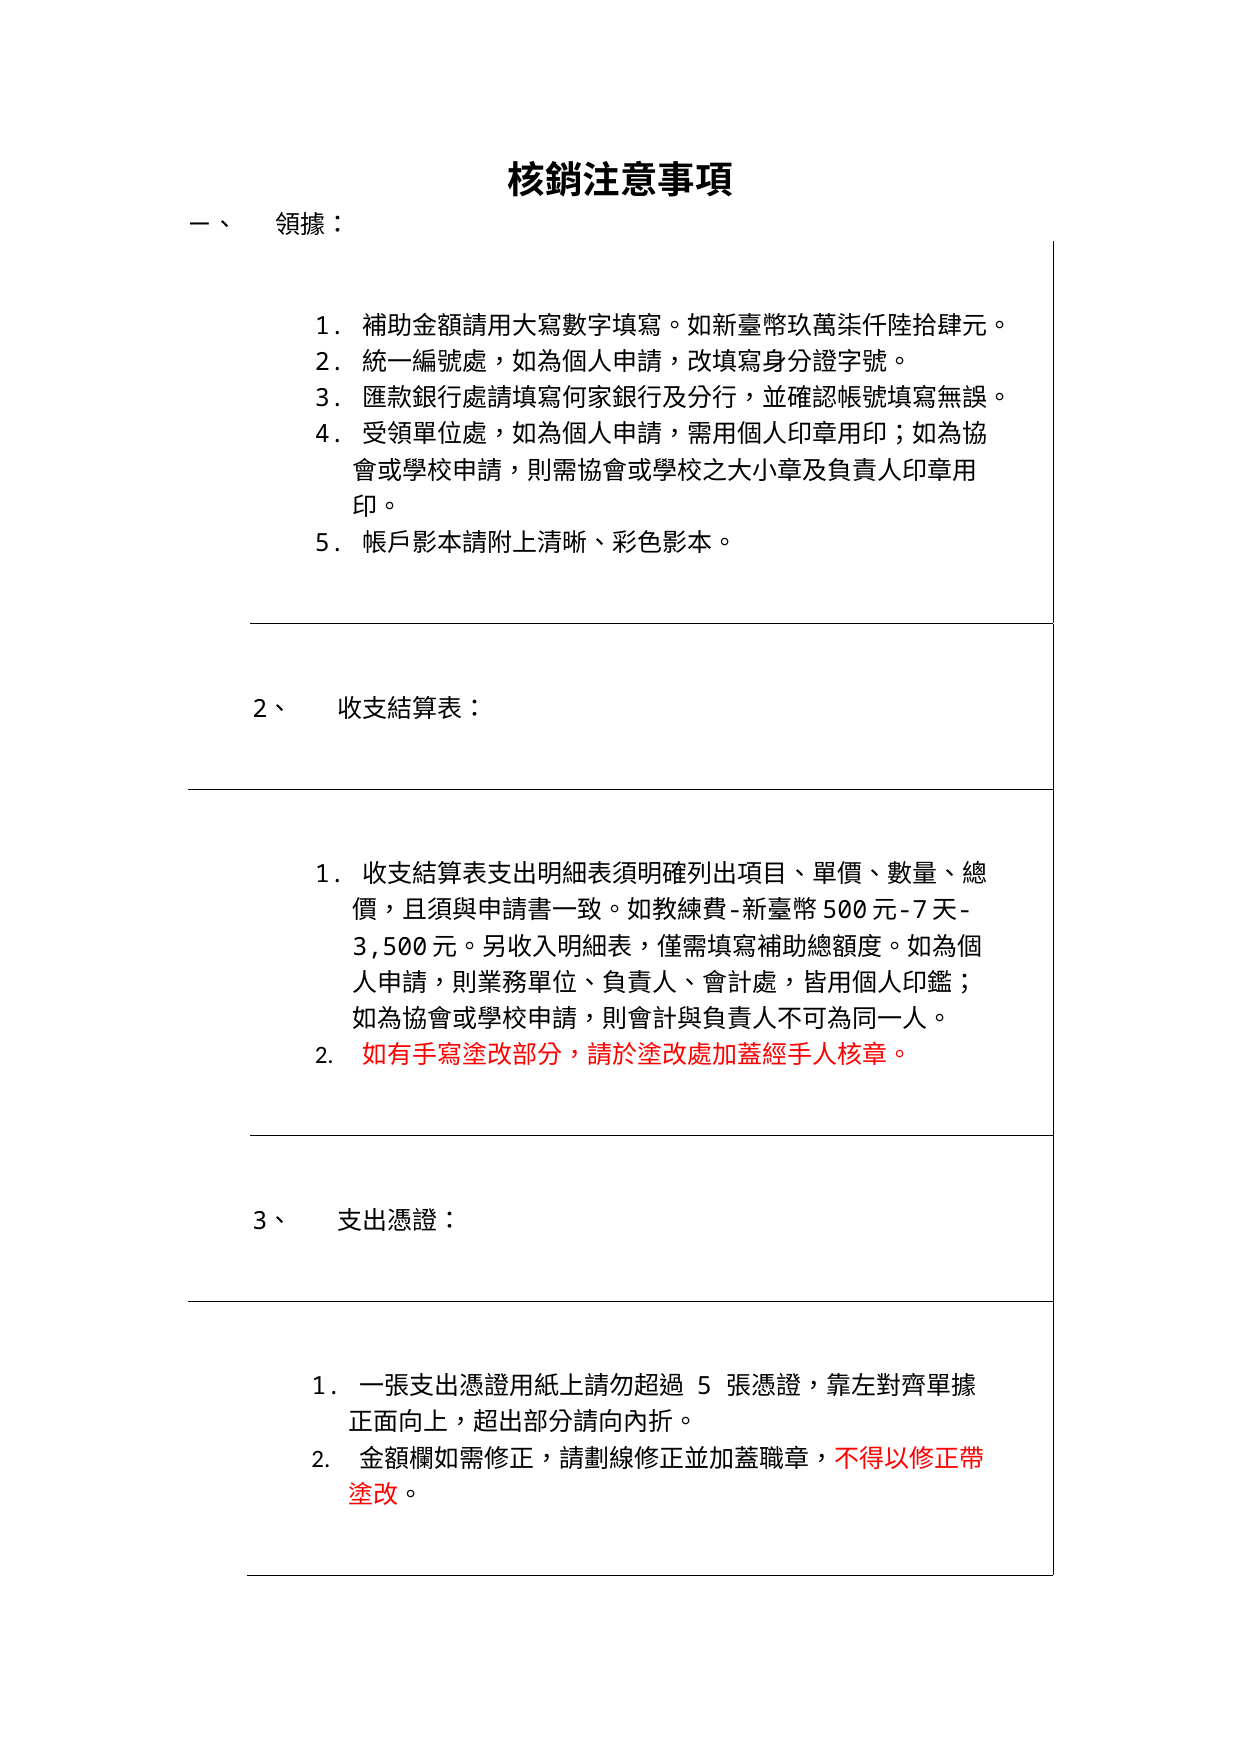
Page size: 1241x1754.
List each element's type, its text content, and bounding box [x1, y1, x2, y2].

text ㄧ、 領據： [187, 204, 1053, 241]
text 核銷注意事項 [187, 150, 1053, 204]
list 帳戶影本請附上清晰、彩色影本。 [250, 523, 1053, 623]
list 收支結算表支出明細表須明確列出項目、單價、數量、總價，且須與申請書一致。如教練費-新臺幣500元-7天-3,500元。另收入明細表，僅需填寫補助總額度。如為個人申請，則業務單位、負責人、會計處，皆用個人印鑑；如為協會或學校申請，則會計與負責人不可為同一人。 [250, 789, 1053, 1035]
list 如有手寫塗改部分，請於塗改處加蓋經手人核章。 [250, 1035, 1053, 1135]
list 受領單位處，如為個人申請，需用個人印章用印；如為協會或學校申請，則需協會或學校之大小章及負責人印章用印。 [250, 414, 1053, 523]
list 支出憑證： [187, 1136, 1053, 1301]
list 金額欄如需修正，請劃線修正並加蓋職章，不得以修正帶塗改。 [247, 1438, 1053, 1575]
list 一張支出憑證用紙上請勿超過 5 張憑證，靠左對齊單據正面向上，超出部分請向內折。 [247, 1301, 1053, 1438]
list 統一編號處，如為個人申請，改填寫身分證字號。 [250, 341, 1053, 378]
list 匯款銀行處請填寫何家銀行及分行，並確認帳號填寫無誤。 [250, 378, 1053, 414]
list 收支結算表： [187, 623, 1053, 789]
list 補助金額請用大寫數字填寫。如新臺幣玖萬柒仟陸拾肆元。 [250, 241, 1053, 341]
